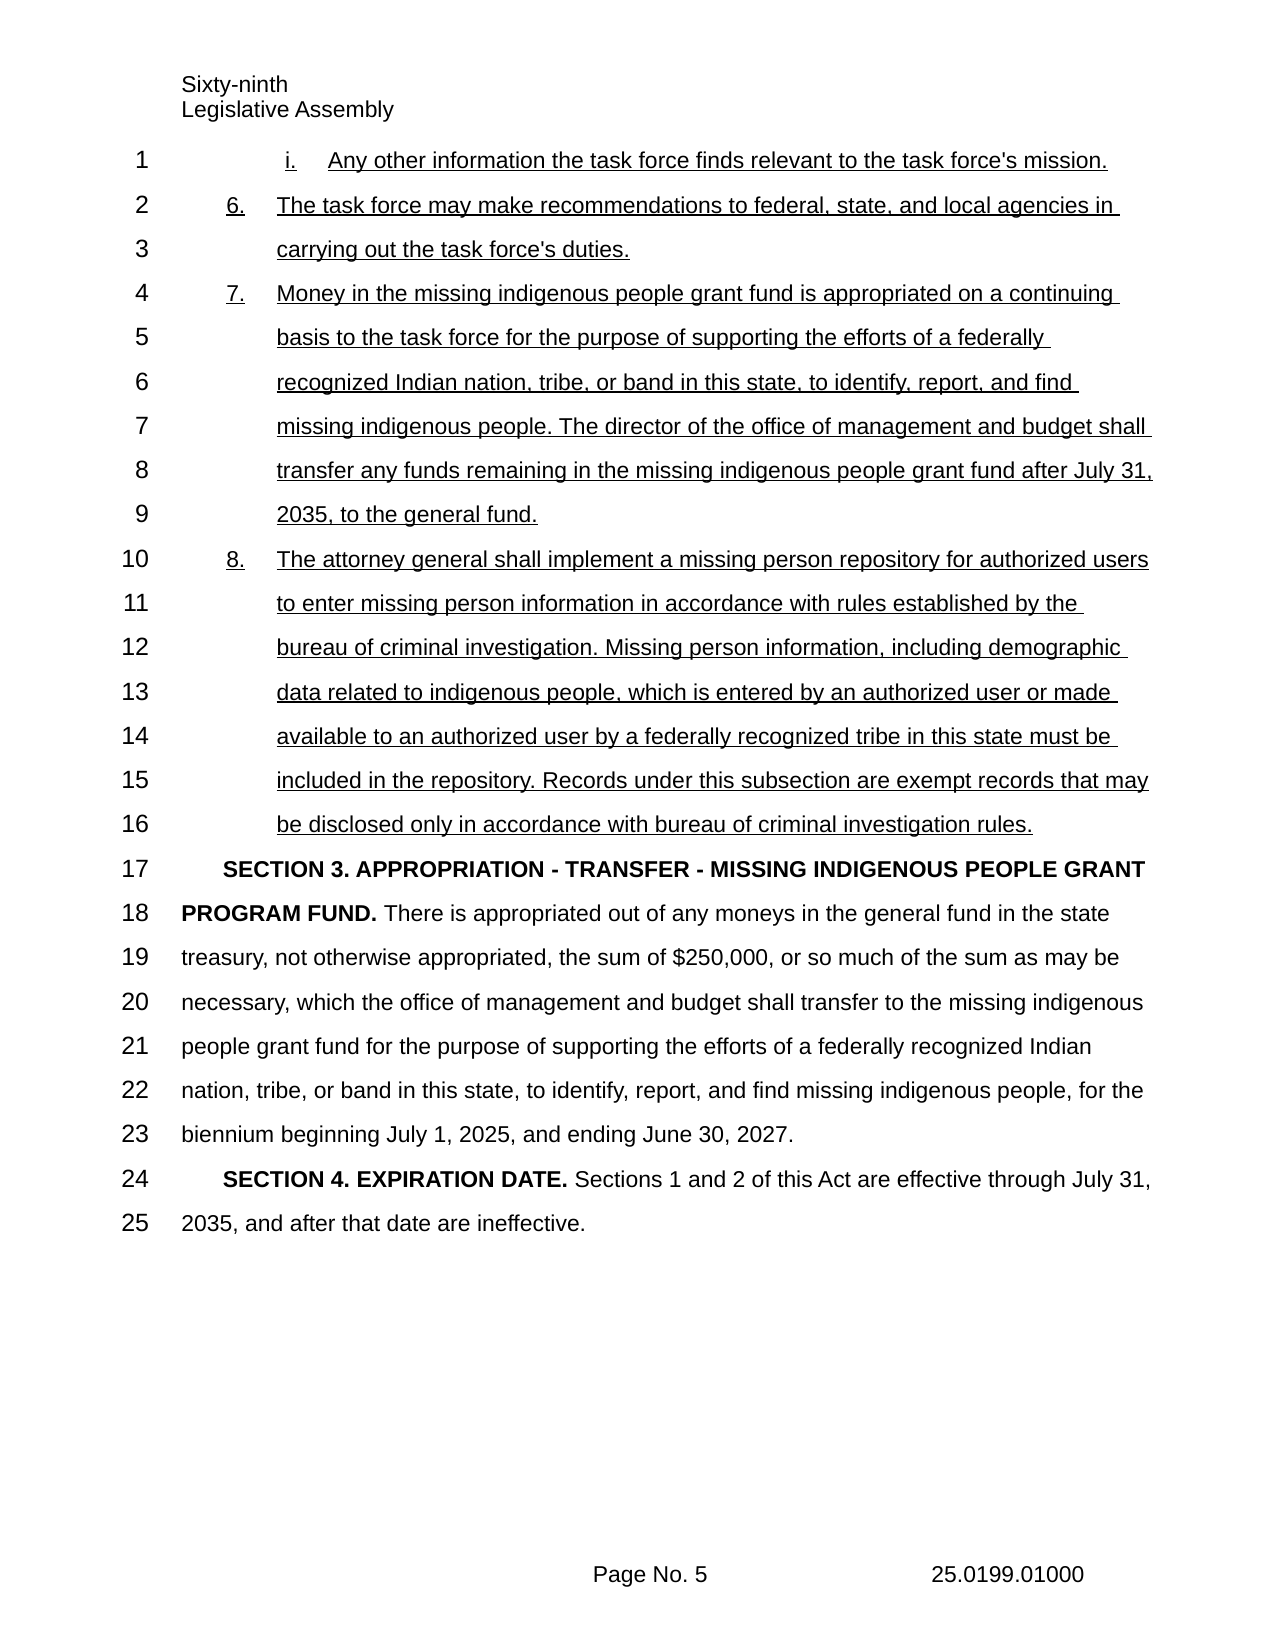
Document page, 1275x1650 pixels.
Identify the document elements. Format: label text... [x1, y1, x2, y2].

text SECTION 3. APPROPRIATION ‑ TRANSFER ‑ MISSING INDIGENOUS PEOPLE GRANT PROGRAM FUND. There is appropriated out of any moneys in the general fund in the state treasury, not otherwise appropriated, the sum of $250,000, or so much of the sum as may be necessary, which the office of management and budget shall transfer to the missing indigenous people grant fund for the purpose of supporting the efforts of a federally recognized Indian nation, tribe, or band in this state, to identify, report, and find missing indigenous people, for the biennium beginning July 1, 2025, and ending June 30, 2027. [181, 842, 1154, 1152]
text SECTION 4. EXPIRATION DATE. Sections 1 and 2 of this Act are effective through July 31, 2035, and after that date are ineffective. [181, 1152, 1154, 1240]
text 7. Money in the missing indigenous people grant fund is appropriated on a continuing basis to the task force for the purpose of supporting the efforts of a federally recognized Indian nation, tribe, or band in this state, to identify, report, and find missing indigenous people. The director of the office of management and budget shall transfer any funds remaining in the missing indigenous people grant fund after July 31, 2035, to the general fund. [181, 266, 1154, 532]
text 6. The task force may make recommendations to federal, state, and local agencies in carrying out the task force's duties. [181, 178, 1154, 266]
text i. Any other information the task force finds relevant to the task force's mission. [181, 133, 1154, 178]
text 8. The attorney general shall implement a missing person repository for authorized users to enter missing person information in accordance with rules established by the bureau of criminal investigation. Missing person information, including demographic data related to indigenous people, which is entered by an authorized user or made available to an authorized user by a federally recognized tribe in this state must be included in the repository. Records under this subsection are exempt records that may be disclosed only in accordance with bureau of criminal investigation rules. [181, 532, 1154, 842]
